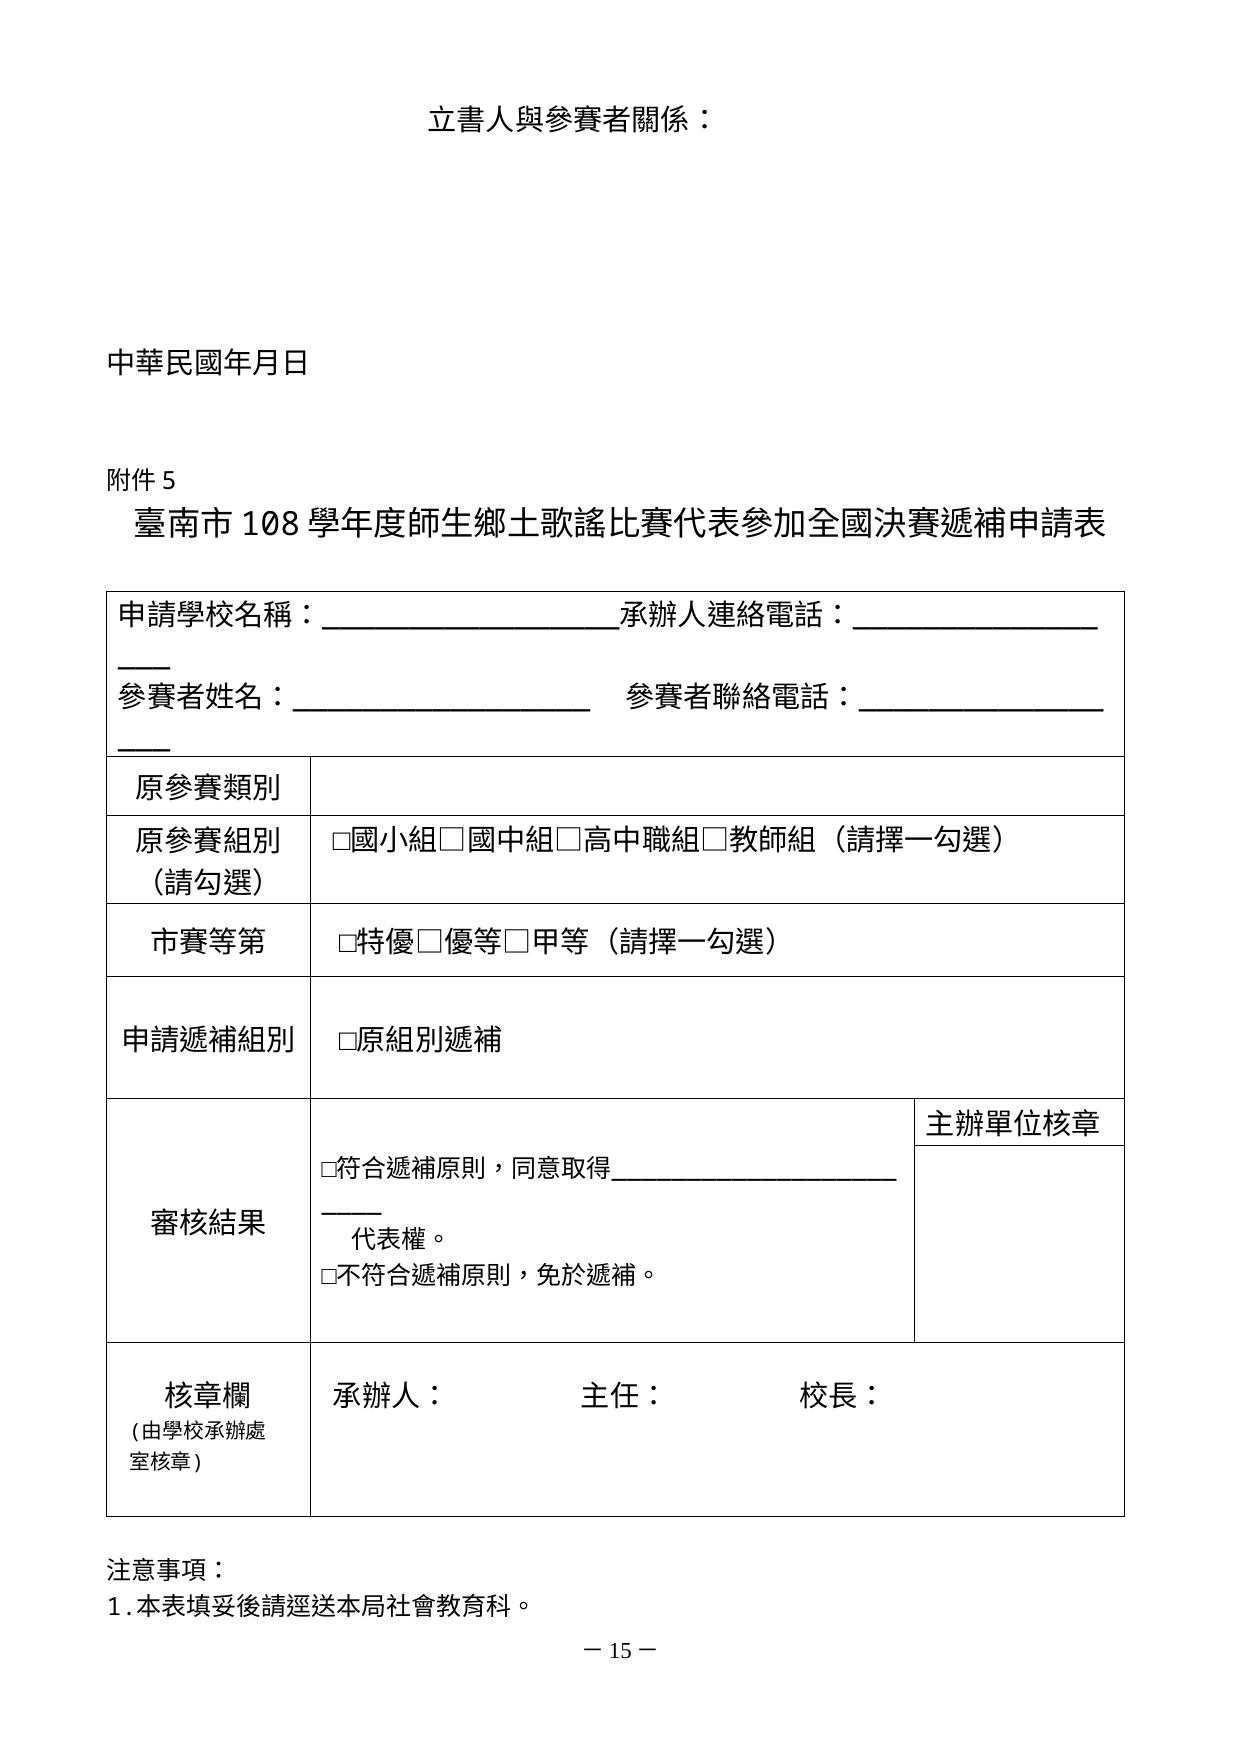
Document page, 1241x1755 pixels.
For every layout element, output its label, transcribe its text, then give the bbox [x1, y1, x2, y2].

text 1.本表填妥後請逕送本局社會教育科。 [106, 1587, 1134, 1623]
table_header □國小組□國中組□高中職組□教師組（請擇一勾選） [322, 817, 1044, 858]
text 附件5 [106, 461, 1134, 497]
table_cell 原參賽類別 [107, 757, 310, 814]
table_cell □符合遞補原則，同意取得_______________________ 代表權。 □不符合遞補原則，免於遞補。 [311, 1099, 914, 1342]
table_cell 市賽等第 [107, 904, 310, 976]
table_cell [915, 1146, 1124, 1342]
table_cell 審核結果 [107, 1099, 310, 1342]
table_header 核章欄 (由學校承辦處室核章) [118, 1373, 298, 1515]
text 立書人與參賽者關係： [106, 89, 1134, 141]
table_cell 申請遞補組別 [107, 977, 310, 1098]
table_cell 原參賽組別 （請勾選） [107, 816, 310, 903]
table_cell [311, 1343, 1124, 1516]
table_cell □特優□優等□甲等（請擇一勾選） [311, 904, 1124, 976]
text 臺南市108學年度師生鄉土歌謠比賽代表參加全國決賽遞補申請表 [106, 497, 1134, 546]
text 注意事項： [106, 1551, 1134, 1587]
table_cell [311, 816, 1124, 903]
table_cell □原組別遞補 [311, 977, 1124, 1098]
table_cell 主辦單位核章 [915, 1099, 1124, 1145]
text 中華民國年月日 [106, 339, 1134, 381]
table_header 申請學校名稱：_________________承辦人連絡電話：_________________ 參賽者姓名：_________________ 參賽者聯絡電話：_________________ [107, 592, 1124, 756]
table_cell [107, 1343, 310, 1516]
table_header 承辦人： 主任： 校長： [322, 1373, 898, 1414]
table_cell [311, 757, 1124, 814]
